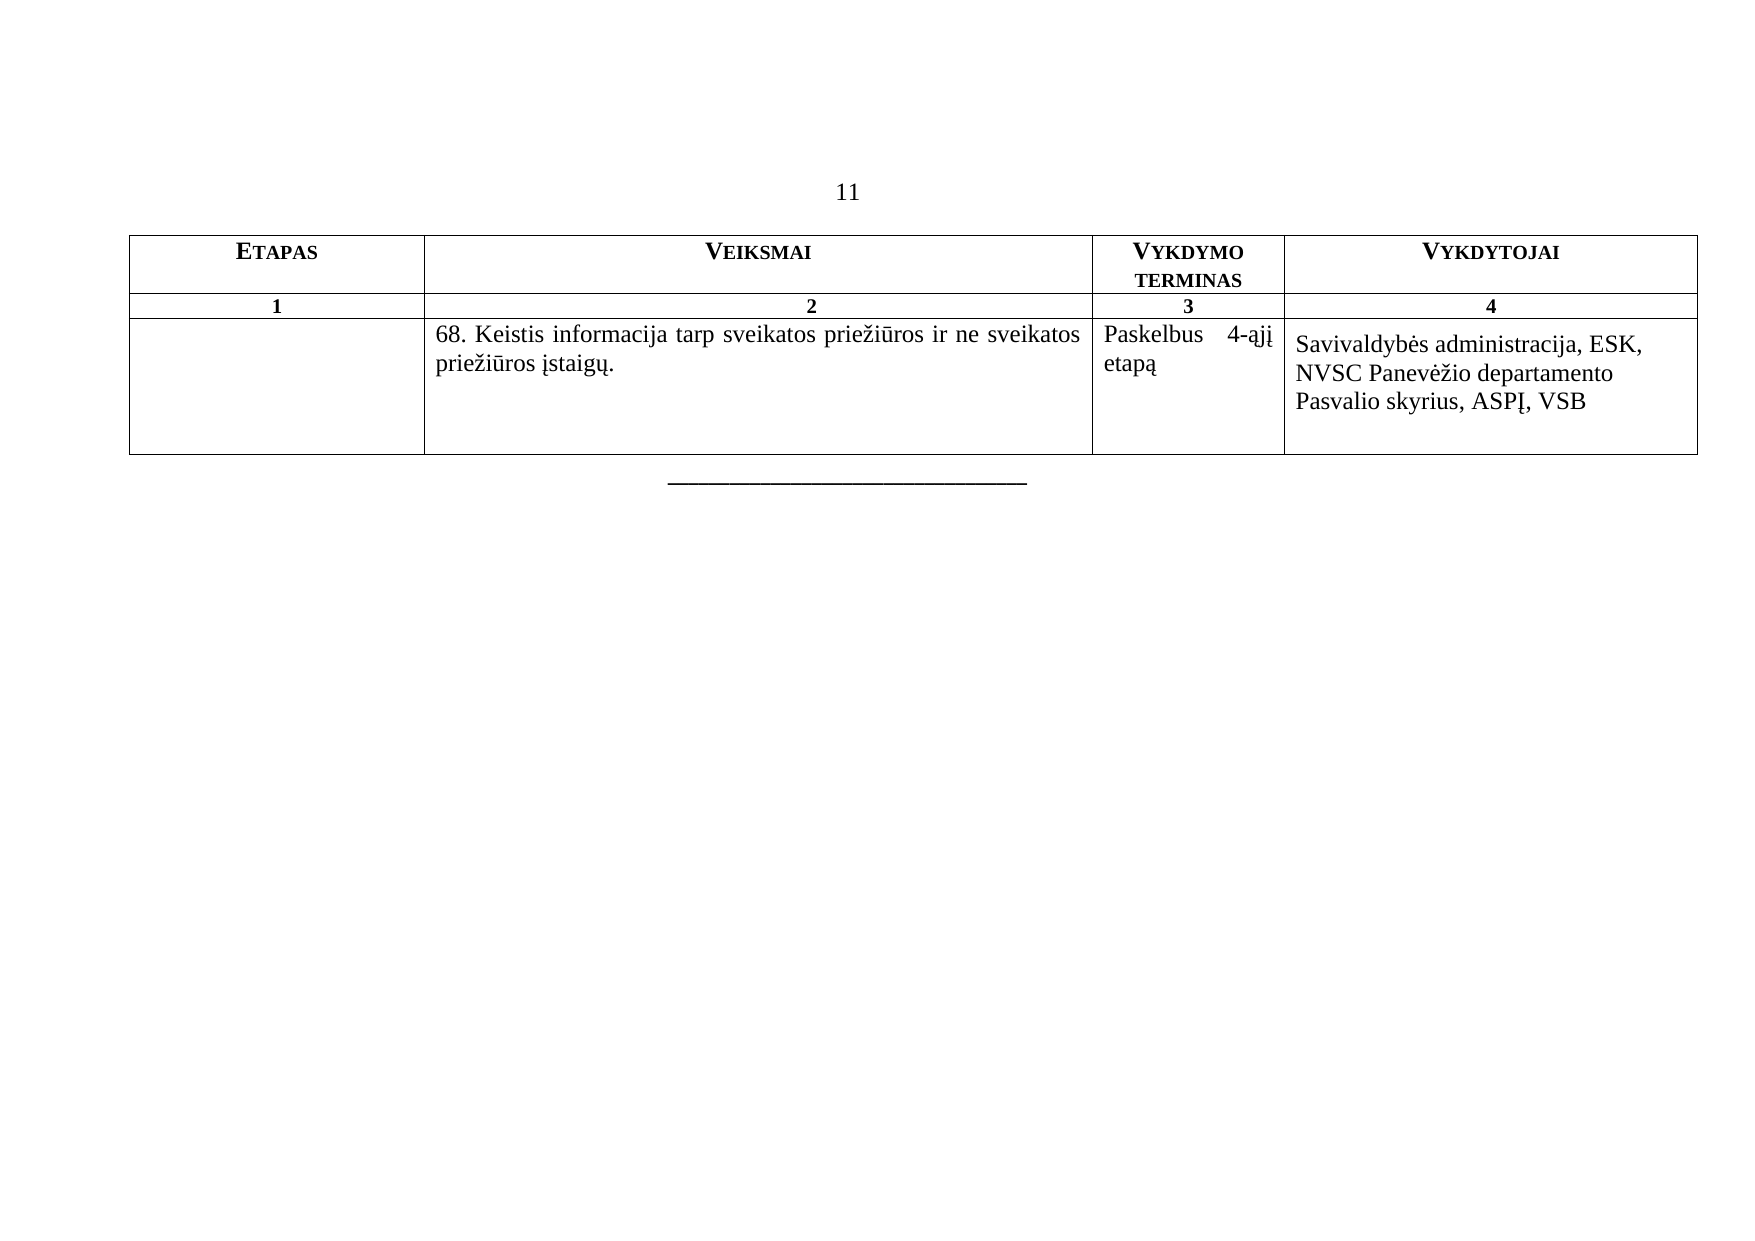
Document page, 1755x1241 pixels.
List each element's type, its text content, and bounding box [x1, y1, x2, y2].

table_cell 68. Keistis informacija tarp sveikatos priežiūros ir ne sveikatos priežiūros įstaigų. [425, 319, 1092, 453]
table_cell Savivaldybės administracija, ESK, NVSC Panevėžio departamento Pasvalio skyrius, ASPĮ, VSB [1285, 319, 1697, 453]
table_cell [130, 319, 424, 453]
table_cell 3 [1093, 294, 1284, 318]
table_cell 4 [1285, 294, 1697, 318]
table_cell 2 [425, 294, 1092, 318]
table_header Vykdymo terminas [1093, 236, 1284, 293]
text ___________________________________ [118, 454, 1577, 489]
table_header Vykdytojai [1285, 236, 1697, 293]
table_cell Paskelbus 4-ąjį etapą [1093, 319, 1284, 453]
table_header Etapas [130, 236, 424, 293]
table_cell 1 [130, 294, 424, 318]
table_header Veiksmai [425, 236, 1092, 293]
